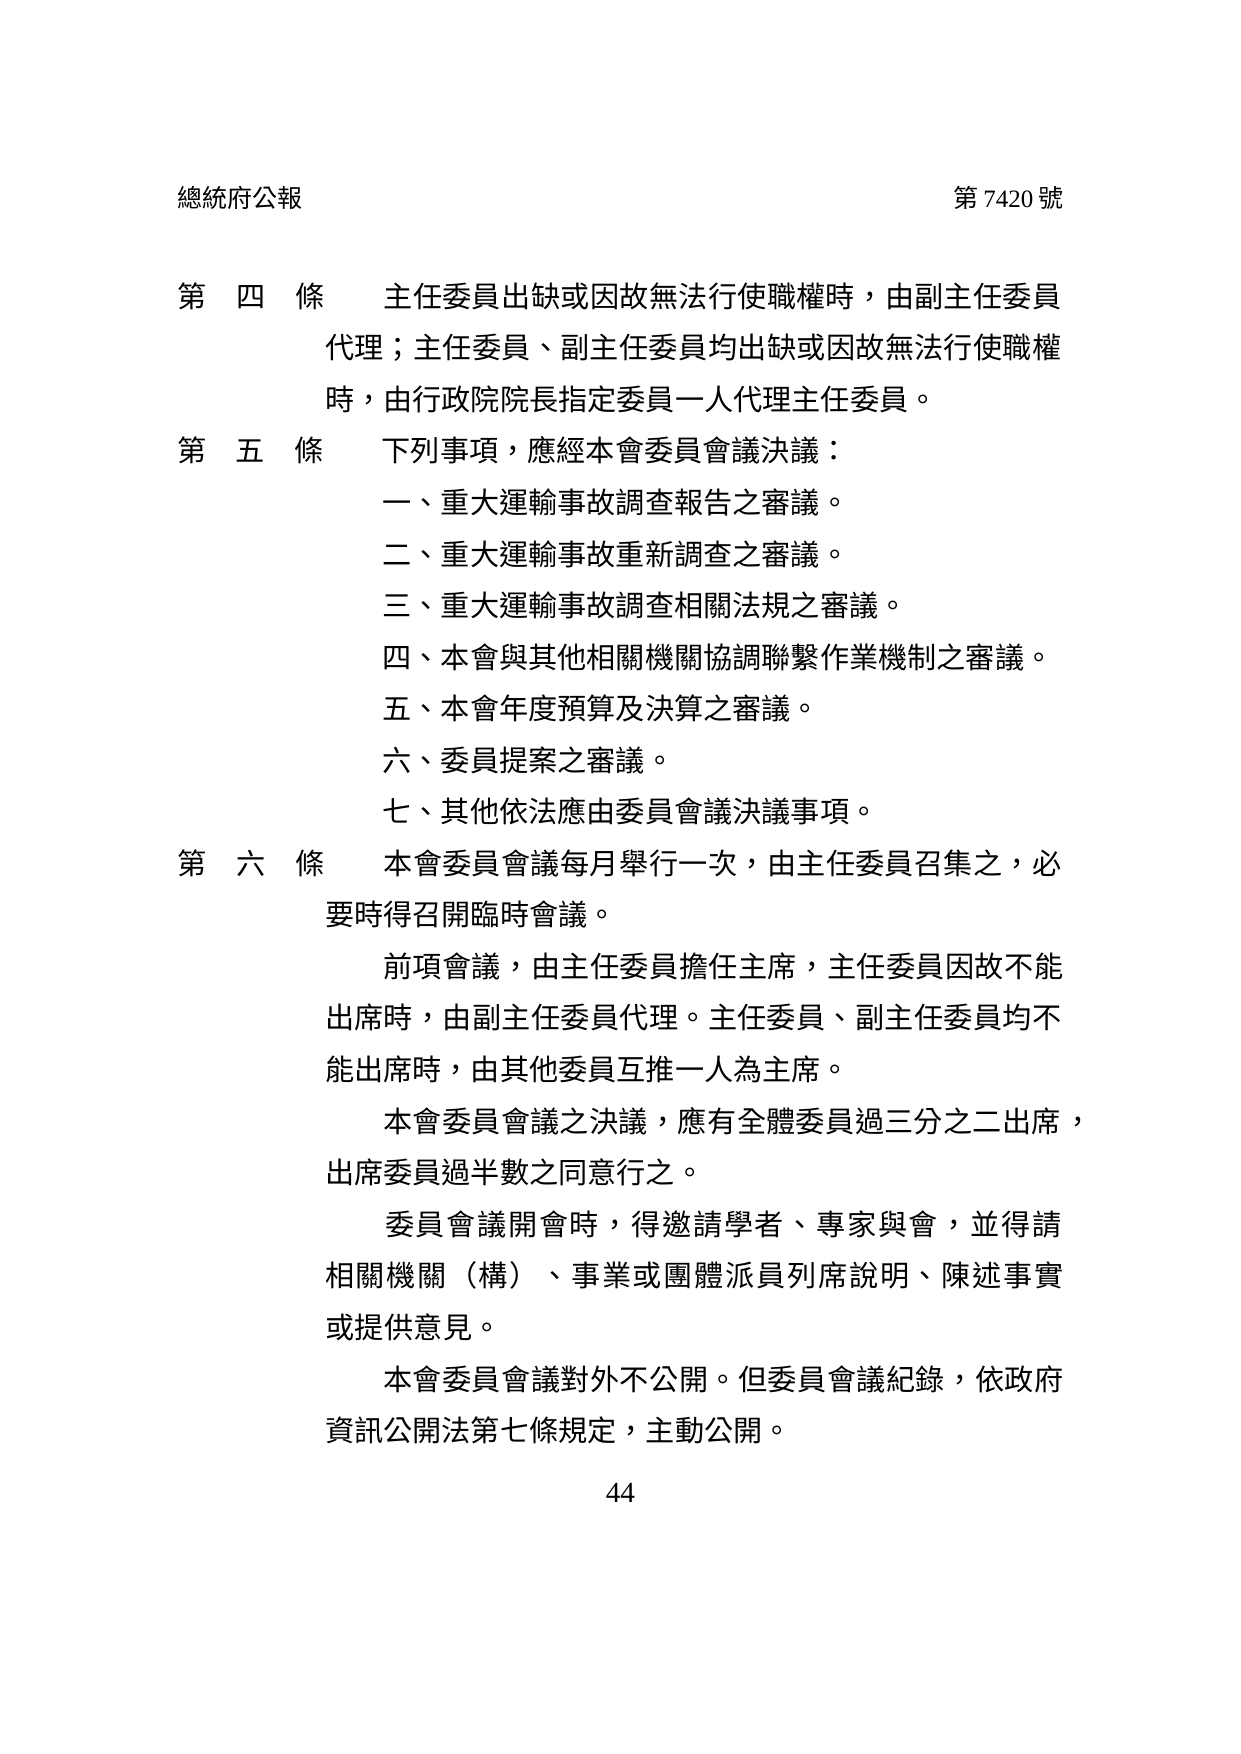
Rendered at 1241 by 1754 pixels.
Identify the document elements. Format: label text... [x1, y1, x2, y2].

text 第 四 條 主任委員出缺或因故無法行使職權時，由副主任委員代理；主任委員、副主任委員均出缺或因故無法行使職權時，由行政院院長指定委員一人代理主任委員。 [177, 266, 1063, 421]
text 三、重大運輸事故調查相關法規之審議。 [382, 575, 1063, 627]
text 本會委員會議之決議，應有全體委員過三分之二出席，出席委員過半數之同意行之。 [325, 1091, 1063, 1194]
text 一、重大運輸事故調查報告之審議。 [382, 472, 1063, 524]
text 四、本會與其他相關機關協調聯繫作業機制之審議。 [382, 627, 1063, 678]
text 第 五 條 下列事項，應經本會委員會議決議： [177, 421, 1063, 472]
text 六、委員提案之審議。 [382, 730, 1063, 781]
text 七、其他依法應由委員會議決議事項。 [382, 781, 1063, 833]
text 第 六 條 本會委員會議每月舉行一次，由主任委員召集之，必要時得召開臨時會議。 [177, 833, 1063, 936]
text 委員會議開會時，得邀請學者、專家與會，並得請相關機關（構）、事業或團體派員列席說明、陳述事實或提供意見。 [325, 1194, 1063, 1349]
text 二、重大運輸事故重新調查之審議。 [382, 524, 1063, 575]
text 五、本會年度預算及決算之審議。 [382, 678, 1063, 730]
text 前項會議，由主任委員擔任主席，主任委員因故不能出席時，由副主任委員代理。主任委員、副主任委員均不能出席時，由其他委員互推一人為主席。 [325, 936, 1063, 1091]
text 本會委員會議對外不公開。但委員會議紀錄，依政府資訊公開法第七條規定，主動公開。 [325, 1349, 1063, 1452]
